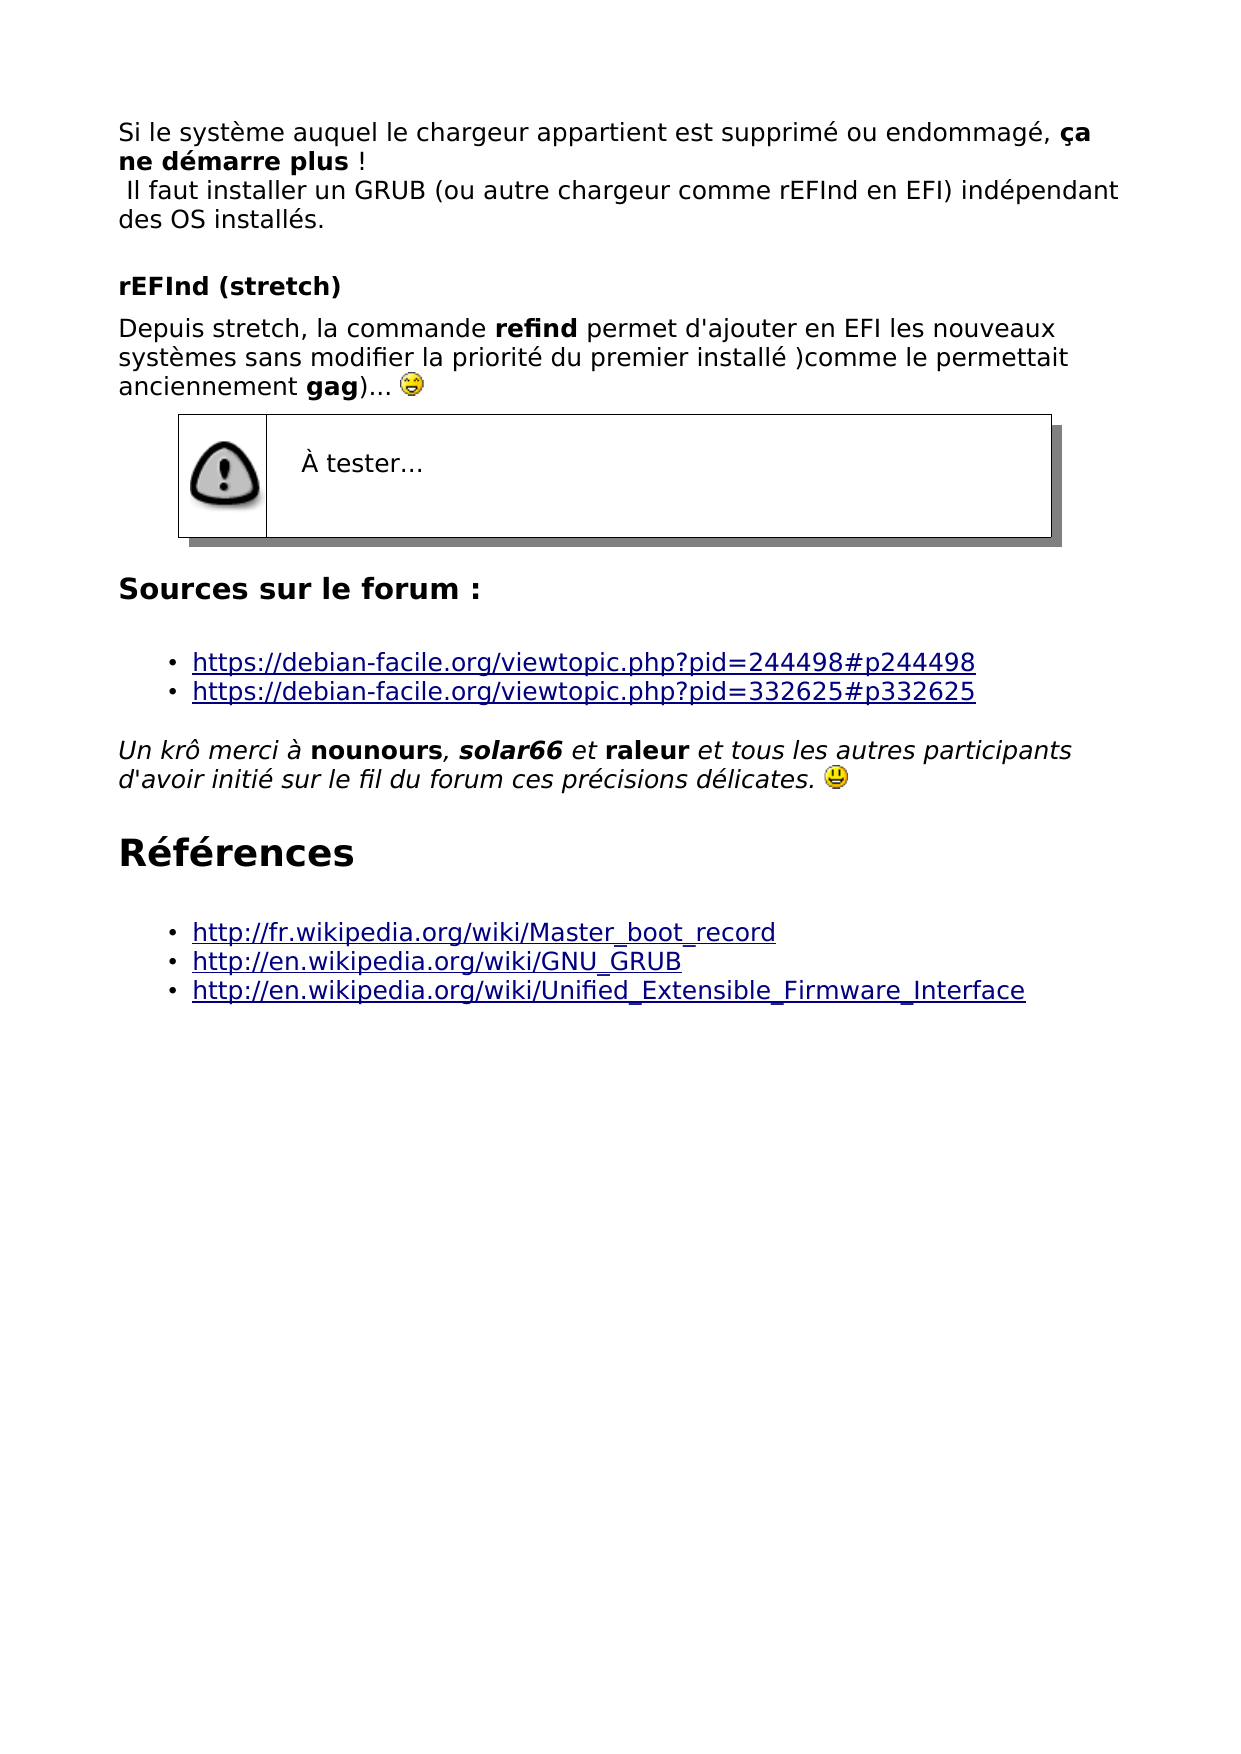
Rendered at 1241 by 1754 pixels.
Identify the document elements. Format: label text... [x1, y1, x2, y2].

list http://fr.wikipedia.org/wiki/Master_boot_record [177, 918, 1122, 947]
subtitle rEFInd (stretch) [118, 272, 1122, 301]
list https://debian-facile.org/viewtopic.php?pid=244498#p244498 [177, 648, 1122, 677]
list https://debian-facile.org/viewtopic.php?pid=332625#p332625 [177, 677, 1122, 707]
picture [190, 437, 266, 513]
list http://en.wikipedia.org/wiki/GNU_GRUB [177, 947, 1122, 976]
table_header À tester... [267, 415, 1051, 537]
picture [400, 372, 424, 396]
text Depuis stretch, la commande refind permet d'ajouter en EFI les nouveaux systèmes sans modifier la priorité du premier installé )comme le permettait anciennement gag)... [118, 314, 1122, 402]
subtitle Références [118, 832, 1122, 876]
text Un krô merci à nounours, solar66 et raleur et tous les autres participants d'avoir initié sur le fil du forum ces précisions délicates. [118, 736, 1122, 794]
list http://en.wikipedia.org/wiki/Unified_Extensible_Firmware_Interface [177, 976, 1122, 1005]
table_header [179, 415, 266, 537]
subtitle Sources sur le forum : [118, 572, 1122, 606]
picture [824, 765, 848, 789]
text Si le système auquel le chargeur appartient est supprimé ou endommagé, ça ne démarre plus ! Il faut installer un GRUB (ou autre chargeur comme rEFInd en EFI) indépendant des OS installés. [118, 118, 1122, 235]
